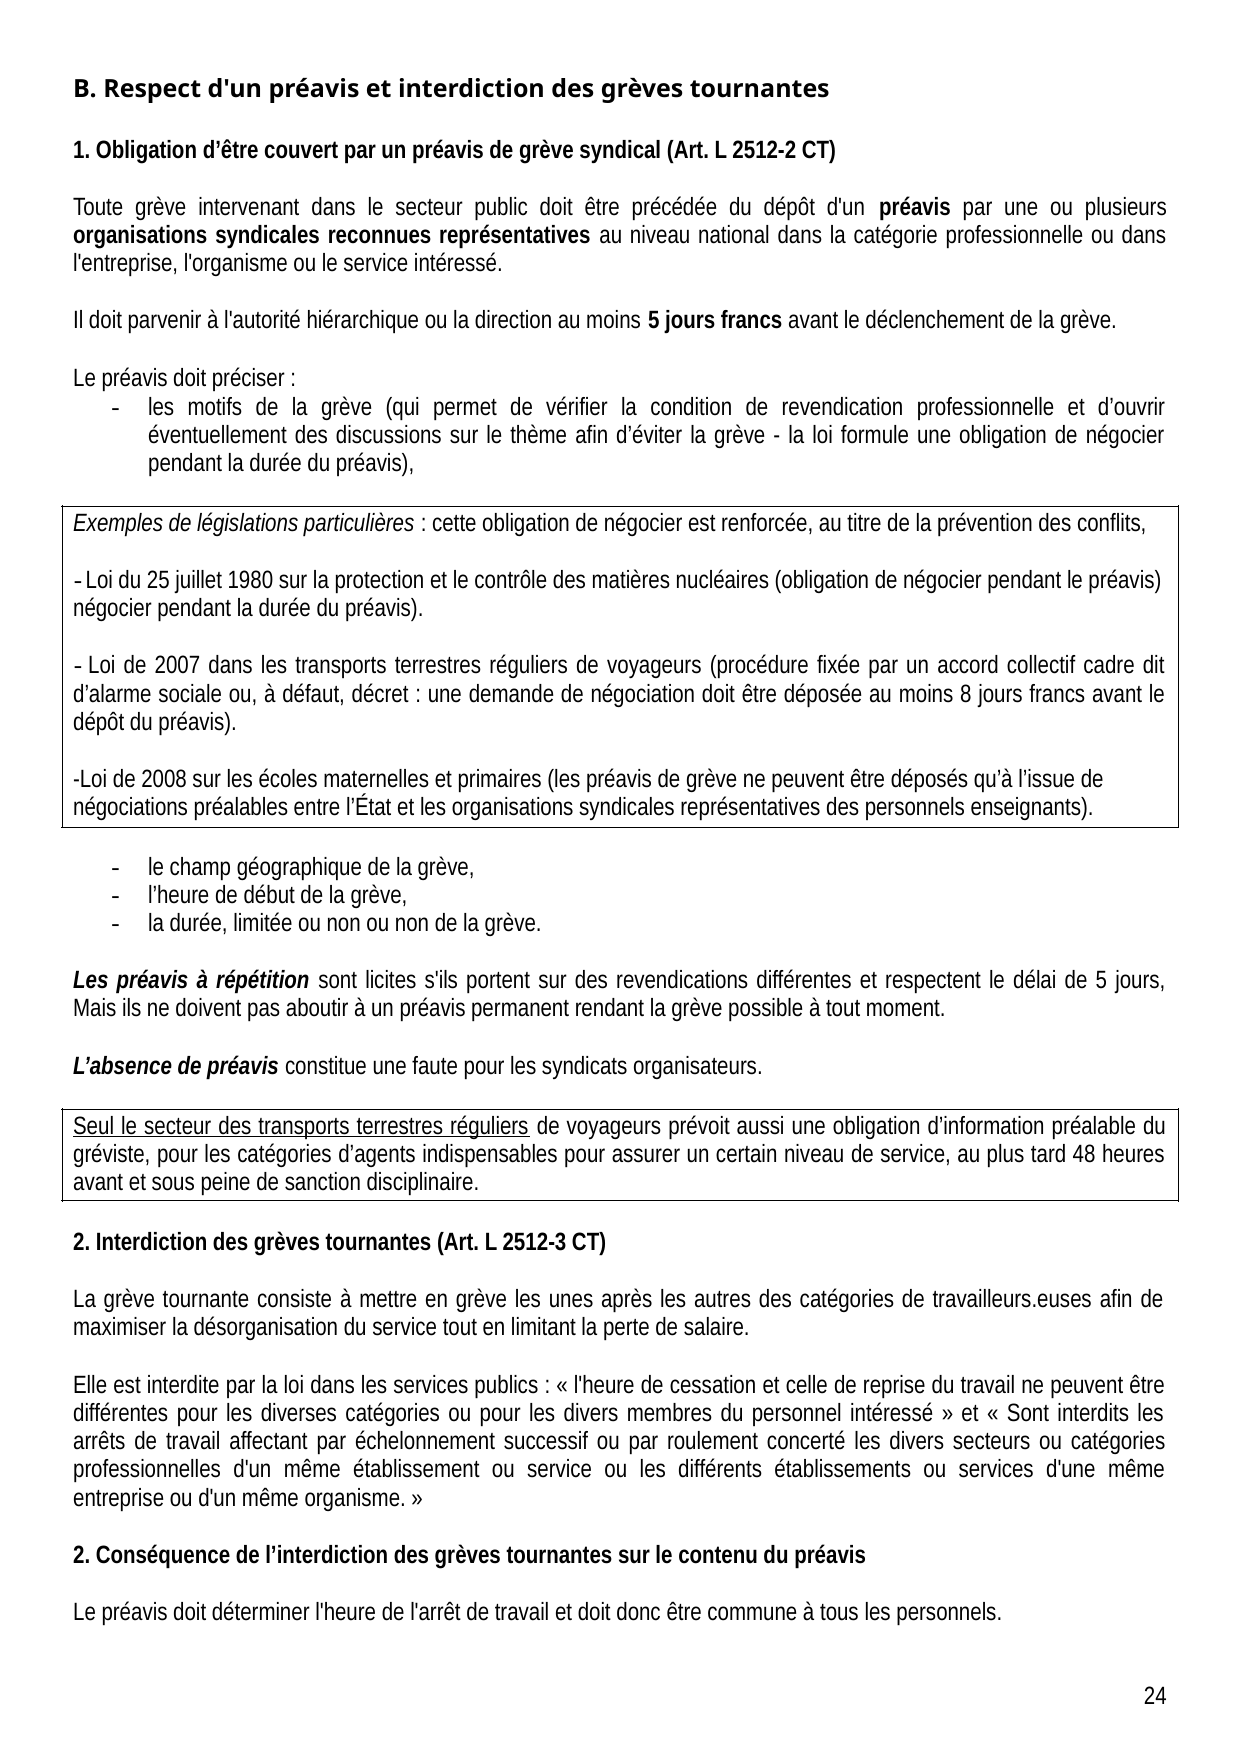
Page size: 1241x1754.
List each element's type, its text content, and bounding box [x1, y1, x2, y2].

text B. Respect d'un préavis et interdiction des grèves tournantes [73, 71, 1167, 105]
text 2. Interdiction des grèves tournantes (Art. L 2512-3 CT) [73, 1227, 1167, 1256]
text Il doit parvenir à l'autorité hiérarchique ou la direction au moins 5 jours francs avant le déclenchement de la grève. [73, 306, 1167, 334]
list le champ géographique de la grève, [111, 852, 1167, 881]
text Elle est interdite par la loi dans les services publics : « l'heure de cessation et celle de reprise du travail ne peuvent être différentes pour les diverses catégories ou pour les divers membres du personnel intéressé » et « Sont interdits les arrêts de travail affectant par échelonnement successif ou par roulement concerté les divers secteurs ou catégories professionnelles d'un même établissement ou service ou les différents établissements ou services d'une même entreprise ou d'un même organisme. » [73, 1371, 1167, 1511]
text La grève tournante consiste à mettre en grève les unes après les autres des catégories de travailleurs.euses afin de maximiser la désorganisation du service tout en limitant la perte de salaire. [73, 1286, 1167, 1341]
list les motifs de la grève (qui permet de vérifier la condition de revendication professionnelle et d’ouvrir éventuellement des discussions sur le thème afin d’éviter la grève - la loi formule une obligation de négocier pendant la durée du préavis), [111, 393, 1167, 476]
text 1. Obligation d’être couvert par un préavis de grève syndical (Art. L 2512-2 CT) [73, 135, 1167, 164]
text 24 [1144, 1681, 1167, 1710]
list l’heure de début de la grève, [111, 881, 1167, 909]
text Toute grève intervenant dans le secteur public doit être précédée du dépôt d'un préavis par une ou plusieurs organisations syndicales reconnues représentatives au niveau national dans la catégorie professionnelle ou dans l'entreprise, l'organisme ou le service intéressé. [73, 193, 1167, 277]
text Le préavis doit préciser : [73, 363, 1167, 392]
list Loi du 25 juillet 1980 sur la protection et le contrôle des matières nucléaires (obligation de négocier pendant le préavis) négocier pendant la durée du préavis). [73, 567, 1167, 622]
text Exemples de législations particulières : cette obligation de négocier est renforcée, au titre de la prévention des conflits, [73, 508, 1167, 537]
text Seul le secteur des transports terrestres réguliers de voyageurs prévoit aussi une obligation d’information préalable du gréviste, pour les catégories d’agents indispensables pour assurer un certain niveau de service, au plus tard 48 heures avant et sous peine de sanction disciplinaire. [73, 1112, 1167, 1196]
text Le préavis doit déterminer l'heure de l'arrêt de travail et doit donc être commune à tous les personnels. [73, 1597, 1167, 1626]
text 2. Conséquence de l’interdiction des grèves tournantes sur le contenu du préavis [73, 1540, 1167, 1569]
text -Loi de 2008 sur les écoles maternelles et primaires (les préavis de grève ne peuvent être déposés qu’à l’issue de négociations préalables entre l’État et les organisations syndicales représentatives des personnels enseignants). [73, 765, 1167, 820]
text Les préavis à répétition sont licites s'ils portent sur des revendications différentes et respectent le délai de 5 jours, Mais ils ne doivent pas aboutir à un préavis permanent rendant la grève possible à tout moment. [73, 966, 1167, 1022]
list la durée, limitée ou non ou non de la grève. [111, 909, 1167, 937]
list Loi de 2007 dans les transports terrestres réguliers de voyageurs (procédure fixée par un accord collectif cadre dit d’alarme sociale ou, à défaut, décret : une demande de négociation doit être déposée au moins 8 jours francs avant le dépôt du préavis). [73, 652, 1167, 735]
text L’absence de préavis constitue une faute pour les syndicats organisateurs. [73, 1051, 1167, 1079]
